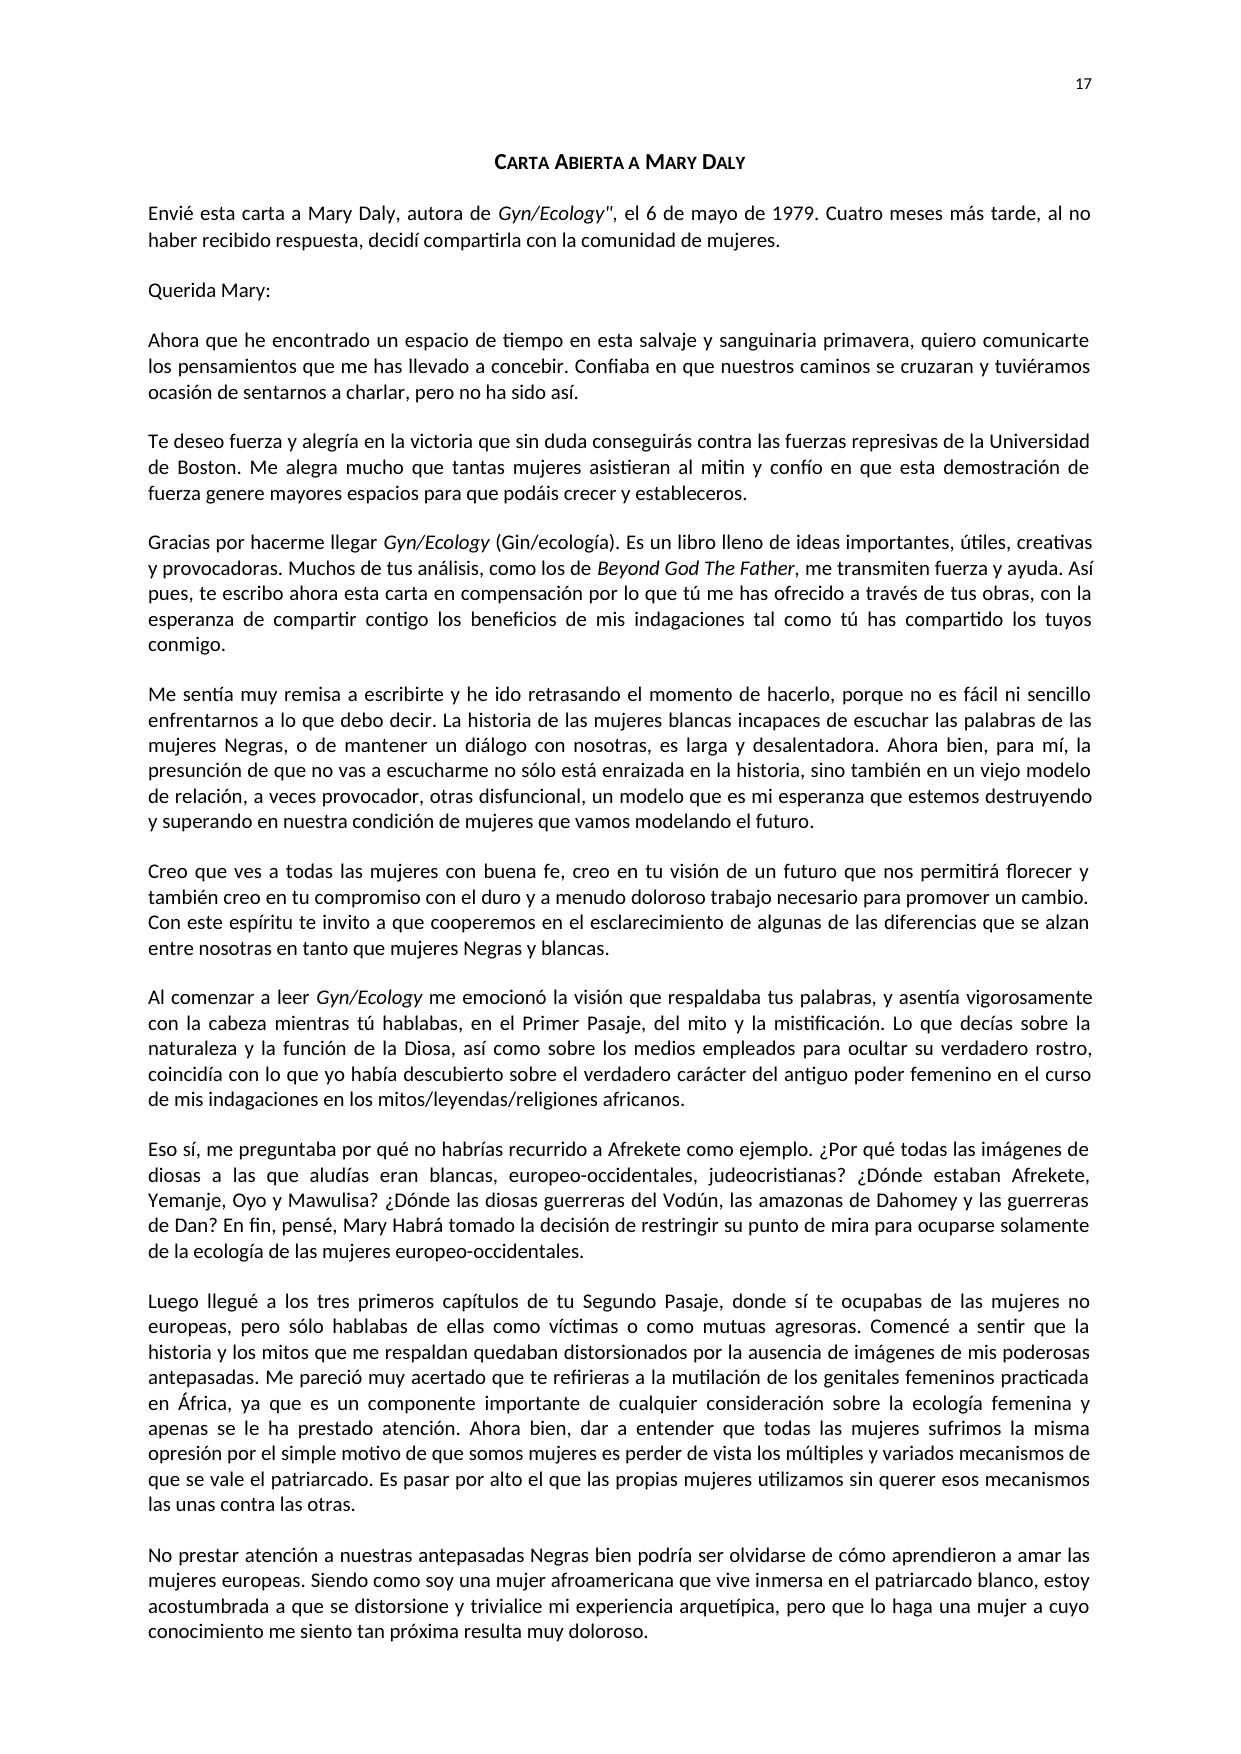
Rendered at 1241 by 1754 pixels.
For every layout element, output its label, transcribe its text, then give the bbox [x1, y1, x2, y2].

text No prestar atención a nuestras antepasadas Negras bien podría ser olvidarse de cómo aprendieron a amar las mujeres europeas. Siendo como soy una mujer afroamericana que vive inmersa en el patriarcado blanco, estoy acostumbrada a que se distorsione y trivialice mi experiencia arquetípica, pero que lo haga una mujer a cuyo conocimiento me siento tan próxima resulta muy doloroso. [148, 1542, 1092, 1644]
text Me sentía muy remisa a escribirte y he ido retrasando el momento de hacerlo, porque no es fácil ni sencillo enfrentarnos a lo que debo decir. La historia de las mujeres blancas incapaces de escuchar las palabras de las mujeres Negras, o de mantener un diálogo con nosotras, es larga y desalentadora. Ahora bien, para mí, la presunción de que no vas a escucharme no sólo está enraizada en la historia, sino también en un viejo modelo de relación, a veces provocador, otras disfuncional, un modelo que es mi esperanza que estemos destruyendo y superando en nuestra condición de mujeres que vamos modelando el futuro. [148, 681, 1094, 834]
text Creo que ves a todas las mujeres con buena fe, creo en tu visión de un futuro que nos permitirá florecer y también creo en tu compromiso con el duro y a menudo doloroso trabajo necesario para promover un cambio. Con este espíritu te invito a que cooperemos en el esclarecimiento de algunas de las diferencias que se alzan entre nosotras en tanto que mujeres Negras y blancas. [148, 859, 1092, 960]
text 17 [1075, 73, 1094, 94]
text Te deseo fuerza y alegría en la victoria que sin duda conseguirás contra las fuerzas represivas de la Universidad de Boston. Me alegra mucho que tantas mujeres asistieran al mitin y confío en que esta demostración de fuerza genere mayores espacios para que podáis crecer y estableceros. [148, 429, 1092, 505]
text CARTA ABIERTA A MARY DALY [148, 147, 1092, 175]
text Luego llegué a los tres primeros capítulos de tu Segundo Pasaje, donde sí te ocupabas de las mujeres no europeas, pero sólo hablabas de ellas como víctimas o como mutuas agresoras. Comencé a sentir que la historia y los mitos que me respaldan quedaban distorsionados por la ausencia de imágenes de mis poderosas antepasadas. Me pareció muy acertado que te refirieras a la mutilación de los genitales femeninos practicada en África, ya que es un componente importante de cualquier consideración sobre la ecología femenina y apenas se le ha prestado atención. Ahora bien, dar a entender que todas las mujeres sufrimos la misma opresión por el simple motivo de que somos mujeres es perder de vista los múltiples y variados mecanismos de que se vale el patriarcado. Es pasar por alto el que las propias mujeres utilizamos sin querer esos mecanismos las unas contra las otras. [148, 1288, 1092, 1517]
text Al comenzar a leer Gyn/Ecology me emocionó la visión que respaldaba tus palabras, y asentía vigorosamente con la cabeza mientras tú hablabas, en el Primer Pasaje, del mito y la mistificación. Lo que decías sobre la naturaleza y la función de la Diosa, así como sobre los medios empleados para ocultar su verdadero rostro, coincidía con lo que yo había descubierto sobre el verdadero carácter del antiguo poder femenino en el curso de mis indagaciones en los mitos/leyendas/religiones africanos. [148, 984, 1094, 1112]
text Ahora que he encontrado un espacio de tiempo en esta salvaje y sanguinaria primavera, quiero comunicarte los pensamientos que me has llevado a concebir. Confiaba en que nuestros caminos se cruzaran y tuviéramos ocasión de sentarnos a charlar, pero no ha sido así. [148, 328, 1092, 404]
text Gracias por hacerme llegar Gyn/Ecology (Gin/ecología). Es un libro lleno de ideas importantes, útiles, creativas y provocadoras. Muchos de tus análisis, como los de Beyond God The Father, me transmiten fuerza y ayuda. Así pues, te escribo ahora esta carta en compensación por lo que tú me has ofrecido a través de tus obras, con la esperanza de compartir contigo los beneficios de mis indagaciones tal como tú has compartido los tuyos conmigo. [148, 529, 1094, 657]
text Eso sí, me preguntaba por qué no habrías recurrido a Afrekete como ejemplo. ¿Por qué todas las imágenes de diosas a las que aludías eran blancas, europeo-occidentales, judeocristianas? ¿Dónde estaban Afrekete, Yemanje, Oyo y Mawulisa? ¿Dónde las diosas guerreras del Vodún, las amazonas de Dahomey y las guerreras de Dan? En fin, pensé, Mary Habrá tomado la decisión de restringir su punto de mira para ocuparse solamente de la ecología de las mujeres europeo-occidentales. [148, 1136, 1092, 1263]
text Querida Mary: [148, 277, 1094, 302]
text Envié esta carta a Mary Daly, autora de Gyn/Ecology", el 6 de mayo de 1979. Cuatro meses más tarde, al no haber recibido respuesta, decidí compartirla con la comunidad de mujeres. [148, 200, 1092, 252]
